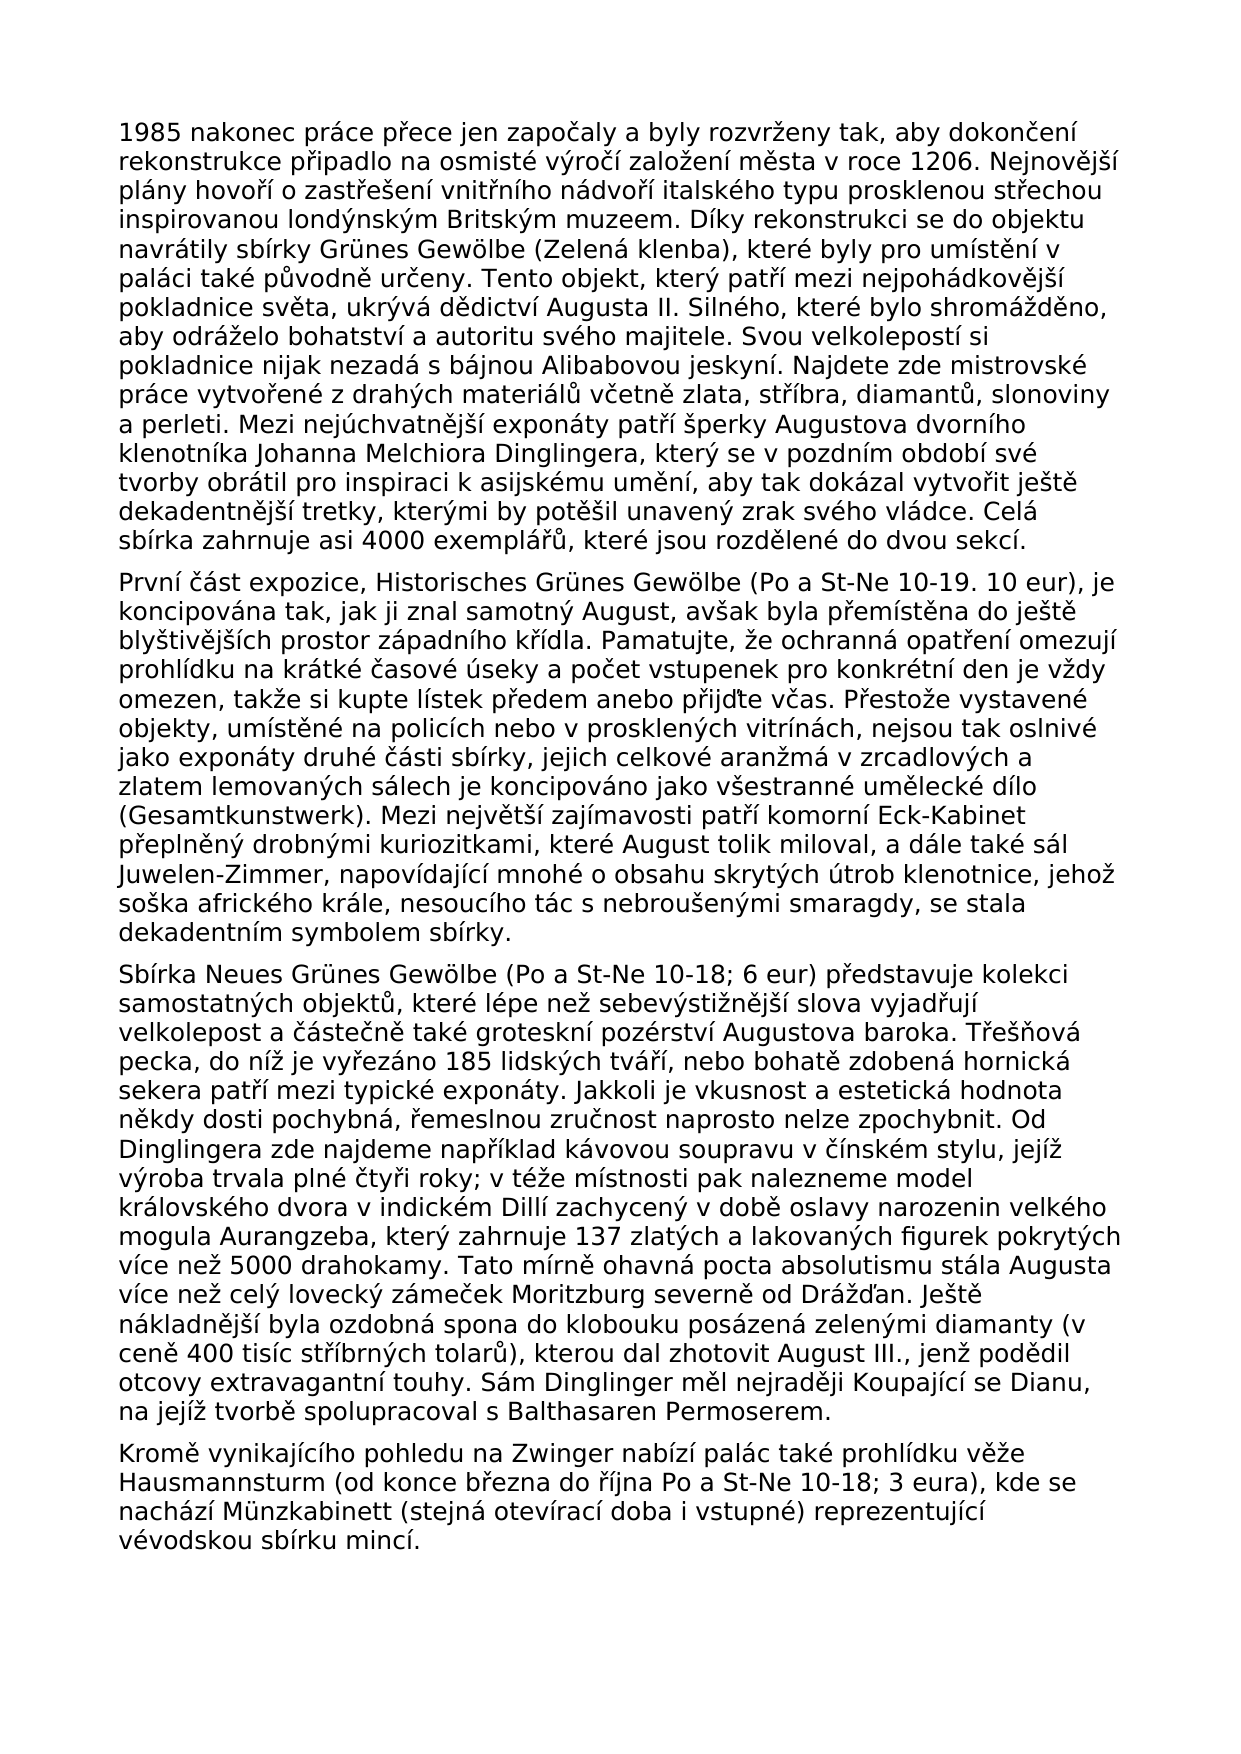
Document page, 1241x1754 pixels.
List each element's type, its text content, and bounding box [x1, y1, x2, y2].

text První část expozice, Historisches Grünes Gewölbe (Po a St-Ne 10-19. 10 eur), je koncipována tak, jak ji znal samotný August, avšak byla přemístěna do ještě blyštivějších prostor západního křídla. Pamatujte, že ochranná opatření omezují prohlídku na krátké časové úseky a počet vstupenek pro konkrétní den je vždy omezen, takže si kupte lístek předem anebo přijďte včas. Přestože vystavené objekty, umístěné na policích nebo v prosklených vitrínách, nejsou tak oslnivé jako exponáty druhé části sbírky, jejich celkové aranžmá v zrcadlových a zlatem lemovaných sálech je koncipováno jako všestranné umělecké dílo (Gesamtkunstwerk). Mezi největší zajímavosti patří komorní Eck-Kabinet přeplněný drobnými kuriozitkami, které August tolik miloval, a dále také sál Juwelen-Zimmer, napovídající mnohé o obsahu skrytých útrob klenotnice, jehož soška afrického krále, nesoucího tác s nebroušenými smaragdy, se stala dekadentním symbolem sbírky. [118, 568, 1122, 947]
text Kromě vynikajícího pohledu na Zwinger nabízí palác také prohlídku věže Hausmannsturm (od konce března do října Po a St-Ne 10-18; 3 eura), kde se nachází Münzkabinett (stejná otevírací doba i vstupné) reprezentující vévodskou sbírku mincí. [118, 1439, 1122, 1556]
text 1985 nakonec práce přece jen započaly a byly rozvrženy tak, aby dokončení rekonstrukce připadlo na osmisté výročí založení města v roce 1206. Nejnovější plány hovoří o zastřešení vnitřního nádvoří italského typu prosklenou střechou inspirovanou londýnským Britským muzeem. Díky rekonstrukci se do objektu navrátily sbírky Grünes Gewölbe (Zelená klenba), které byly pro umístění v paláci také původně určeny. Tento objekt, který patří mezi nejpohádkovější pokladnice světa, ukrývá dědictví Augusta II. Silného, které bylo shromážděno, aby odráželo bohatství a autoritu svého majitele. Svou velkolepostí si pokladnice nijak nezadá s bájnou Alibabovou jeskyní. Najdete zde mistrovské práce vytvořené z drahých materiálů včetně zlata, stříbra, diamantů, slonoviny a perleti. Mezi nejúchvatnější exponáty patří šperky Augustova dvorního klenotníka Johanna Melchiora Dinglingera, který se v pozdním období své tvorby obrátil pro inspiraci k asijskému umění, aby tak dokázal vytvořit ještě dekadentnější tretky, kterými by potěšil unavený zrak svého vládce. Celá sbírka zahrnuje asi 4000 exemplářů, které jsou rozdělené do dvou sekcí. [118, 118, 1122, 556]
text Sbírka Neues Grünes Gewölbe (Po a St-Ne 10-18; 6 eur) představuje kolekci samostatných objektů, které lépe než sebevýstižnější slova vyjadřují velkolepost a částečně také groteskní pozérství Augustova baroka. Třešňová pecka, do níž je vyřezáno 185 lidských tváří, nebo bohatě zdobená hornická sekera patří mezi typické exponáty. Jakkoli je vkusnost a estetická hodnota někdy dosti pochybná, řemeslnou zručnost naprosto nelze zpochybnit. Od Dinglingera zde najdeme například kávovou soupravu v čínském stylu, jejíž výroba trvala plné čtyři roky; v téže místnosti pak nalezneme model královského dvora v indickém Dillí zachycený v době oslavy narozenin velkého mogula Aurangzeba, který zahrnuje 137 zlatých a lakovaných figurek pokrytých více než 5000 drahokamy. Tato mírně ohavná pocta absolutismu stála Augusta více než celý lovecký zámeček Moritzburg severně od Drážďan. Ještě nákladnější byla ozdobná spona do klobouku posázená zelenými diamanty (v ceně 400 tisíc stříbrných tolarů), kterou dal zhotovit August III., jenž podědil otcovy extravagantní touhy. Sám Dinglinger měl nejraději Koupající se Dianu, na jejíž tvorbě spolupracoval s Balthasaren Permoserem. [118, 960, 1122, 1426]
